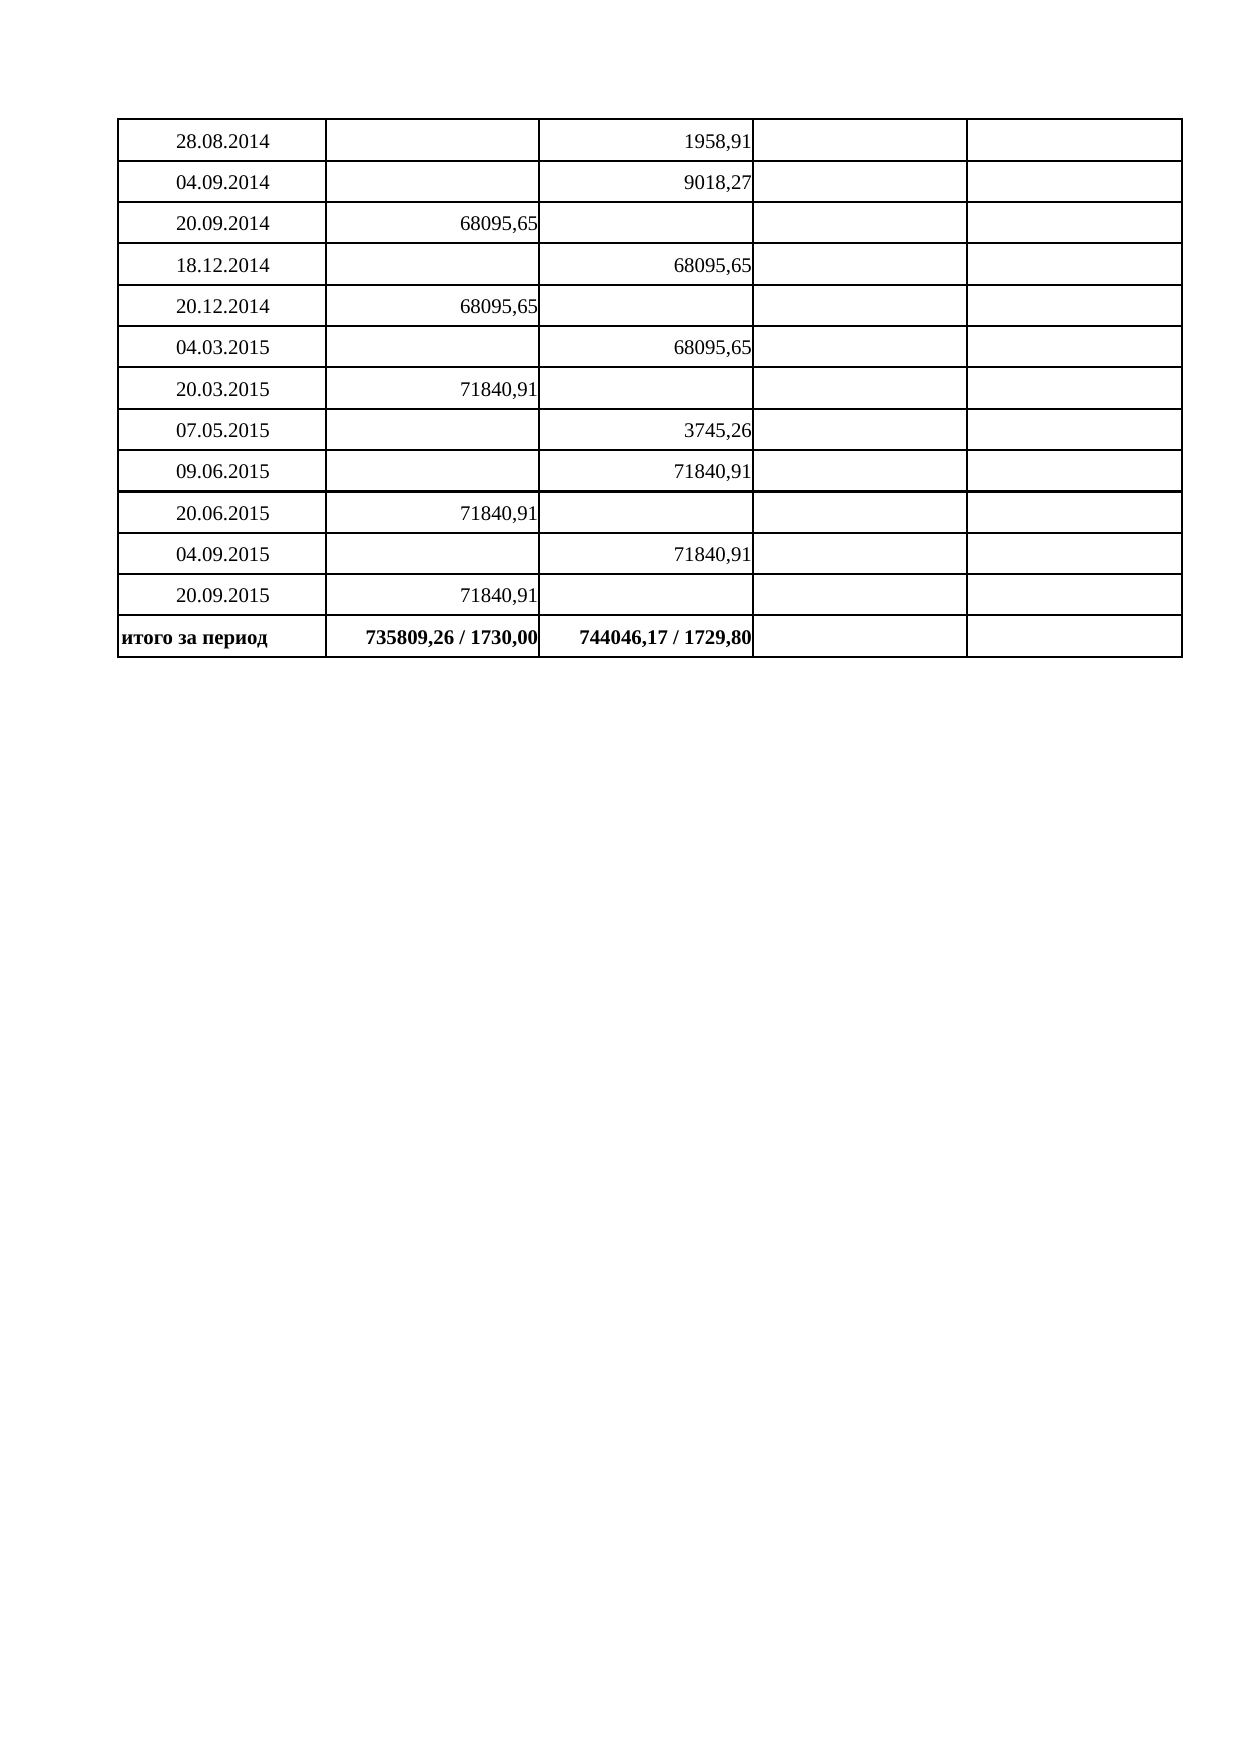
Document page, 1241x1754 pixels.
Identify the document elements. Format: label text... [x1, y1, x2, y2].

table_cell [754, 534, 966, 573]
table_cell [968, 327, 1181, 366]
table_cell [540, 575, 752, 614]
table_cell [754, 575, 966, 614]
table_cell [968, 493, 1181, 532]
table_cell [754, 410, 966, 449]
table_cell 1958,91 [540, 120, 752, 159]
table_cell [754, 120, 966, 159]
table_cell [540, 203, 752, 242]
table_cell [754, 162, 966, 201]
table_cell [327, 162, 538, 201]
table_cell [968, 162, 1181, 201]
table_cell [754, 493, 966, 532]
table_cell [968, 616, 1181, 656]
table_cell 68095,65 [327, 203, 538, 242]
table_cell [754, 244, 966, 283]
table_cell [327, 244, 538, 283]
table_cell 18.12.2014 [119, 244, 325, 283]
table_cell 71840,91 [540, 534, 752, 573]
table_cell 9018,27 [540, 162, 752, 201]
table_cell 20.06.2015 [119, 493, 325, 532]
table_cell 20.09.2015 [119, 575, 325, 614]
table_cell [968, 575, 1181, 614]
table_cell [968, 410, 1181, 449]
table_cell [327, 534, 538, 573]
table_cell [754, 616, 966, 656]
table_cell 71840,91 [327, 493, 538, 532]
table_cell 68095,65 [540, 244, 752, 283]
table_cell [754, 286, 966, 325]
table_cell [968, 120, 1181, 159]
table_cell 20.03.2015 [119, 368, 325, 408]
table_cell 04.09.2015 [119, 534, 325, 573]
table_cell 71840,91 [327, 575, 538, 614]
table_cell [754, 327, 966, 366]
table_cell 71840,91 [327, 368, 538, 408]
table_cell [327, 451, 538, 490]
table_cell [968, 286, 1181, 325]
table_cell 20.09.2014 [119, 203, 325, 242]
table_cell 735809,26 / 1730,00 [327, 616, 538, 656]
table_cell [754, 368, 966, 408]
table_cell [754, 203, 966, 242]
table_cell [327, 327, 538, 366]
table_cell [540, 493, 752, 532]
table_cell [968, 203, 1181, 242]
table_cell 744046,17 / 1729,80 [540, 616, 752, 656]
table_cell 07.05.2015 [119, 410, 325, 449]
table_cell 68095,65 [327, 286, 538, 325]
table_cell 68095,65 [540, 327, 752, 366]
table_cell [327, 410, 538, 449]
table_cell 28.08.2014 [119, 120, 325, 159]
table_cell 04.03.2015 [119, 327, 325, 366]
table_cell [968, 534, 1181, 573]
table_cell 04.09.2014 [119, 162, 325, 201]
table_cell [540, 368, 752, 408]
table_cell [968, 451, 1181, 490]
table_cell 3745,26 [540, 410, 752, 449]
table_cell 71840,91 [540, 451, 752, 490]
table_cell [327, 120, 538, 159]
table_cell [968, 244, 1181, 283]
table_cell [540, 286, 752, 325]
table_cell 20.12.2014 [119, 286, 325, 325]
table_cell 09.06.2015 [119, 451, 325, 490]
table_cell итого за период [119, 616, 325, 656]
table_cell [968, 368, 1181, 408]
table_cell [754, 451, 966, 490]
